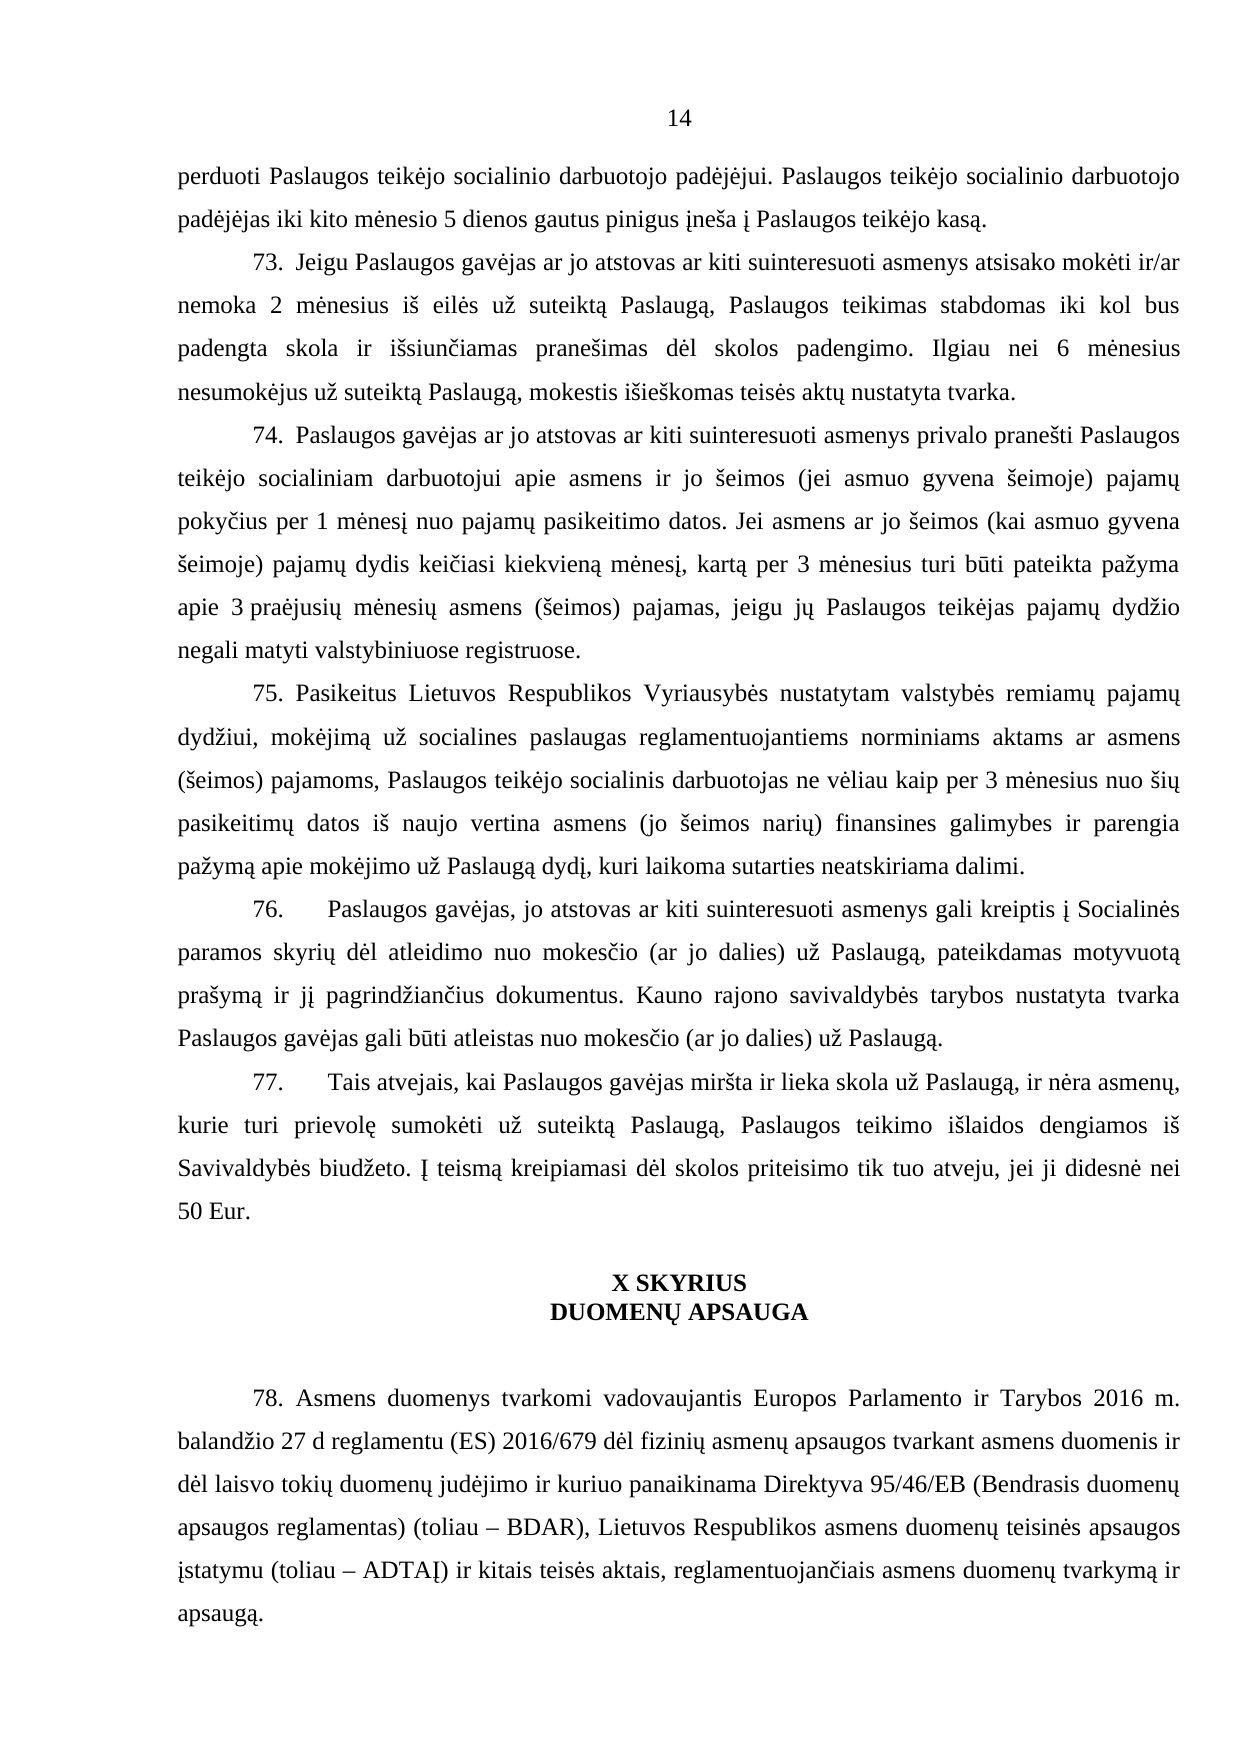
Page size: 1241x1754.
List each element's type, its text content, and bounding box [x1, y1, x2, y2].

text 74. Paslaugos gavėjas ar jo atstovas ar kiti suinteresuoti asmenys privalo pranešti Paslaugos teikėjo socialiniam darbuotojui apie asmens ir jo šeimos (jei asmuo gyvena šeimoje) pajamų pokyčius per 1 mėnesį nuo pajamų pasikeitimo datos. Jei asmens ar jo šeimos (kai asmuo gyvena šeimoje) pajamų dydis keičiasi kiekvieną mėnesį, kartą per 3 mėnesius turi būti pateikta pažyma apie 3 praėjusių mėnesių asmens (šeimos) pajamas, jeigu jų Paslaugos teikėjas pajamų dydžio negali matyti valstybiniuose registruose. [177, 420, 1181, 664]
text 77. Tais atvejais, kai Paslaugos gavėjas miršta ir lieka skola už Paslaugą, ir nėra asmenų, kurie turi prievolę sumokėti už suteiktą Paslaugą, Paslaugos teikimo išlaidos dengiamos iš Savivaldybės biudžeto. Į teismą kreipiamasi dėl skolos priteisimo tik tuo atveju, jei ji didesnė nei 50 Eur. [177, 1067, 1181, 1225]
text 75. Pasikeitus Lietuvos Respublikos Vyriausybės nustatytam valstybės remiamų pajamų dydžiui, mokėjimą už socialines paslaugas reglamentuojantiems norminiams aktams ar asmens (šeimos) pajamoms, Paslaugos teikėjo socialinis darbuotojas ne vėliau kaip per 3 mėnesius nuo šių pasikeitimų datos iš naujo vertina asmens (jo šeimos narių) finansines galimybes ir parengia pažymą apie mokėjimo už Paslaugą dydį, kuri laikoma sutarties neatskiriama dalimi. [177, 678, 1181, 880]
text 76. Paslaugos gavėjas, jo atstovas ar kiti suinteresuoti asmenys gali kreiptis į Socialinės paramos skyrių dėl atleidimo nuo mokesčio (ar jo dalies) už Paslaugą, pateikdamas motyvuotą prašymą ir jį pagrindžiančius dokumentus. Kauno rajono savivaldybės tarybos nustatyta tvarka Paslaugos gavėjas gali būti atleistas nuo mokesčio (ar jo dalies) už Paslaugą. [177, 894, 1181, 1052]
text X SKYRIUS [177, 1268, 1181, 1297]
text 73. Jeigu Paslaugos gavėjas ar jo atstovas ar kiti suinteresuoti asmenys atsisako mokėti ir/ar nemoka 2 mėnesius iš eilės už suteiktą Paslaugą, Paslaugos teikimas stabdomas iki kol bus padengta skola ir išsiunčiamas pranešimas dėl skolos padengimo. Ilgiau nei 6 mėnesius nesumokėjus už suteiktą Paslaugą, mokestis išieškomas teisės aktų nustatyta tvarka. [177, 247, 1181, 405]
text DUOMENŲ APSAUGA [177, 1297, 1181, 1325]
text 78. Asmens duomenys tvarkomi vadovaujantis Europos Parlamento ir Tarybos 2016 m. balandžio 27 d reglamentu (ES) 2016/679 dėl fizinių asmenų apsaugos tvarkant asmens duomenis ir dėl laisvo tokių duomenų judėjimo ir kuriuo panaikinama Direktyva 95/46/EB (Bendrasis duomenų apsaugos reglamentas) (toliau – BDAR), Lietuvos Respublikos asmens duomenų teisinės apsaugos įstatymu (toliau – ADTAĮ) ir kitais teisės aktais, reglamentuojančiais asmens duomenų tvarkymą ir apsaugą. [177, 1383, 1181, 1627]
text perduoti Paslaugos teikėjo socialinio darbuotojo padėjėjui. Paslaugos teikėjo socialinio darbuotojo padėjėjas iki kito mėnesio 5 dienos gautus pinigus įneša į Paslaugos teikėjo kasą. [177, 161, 1181, 233]
